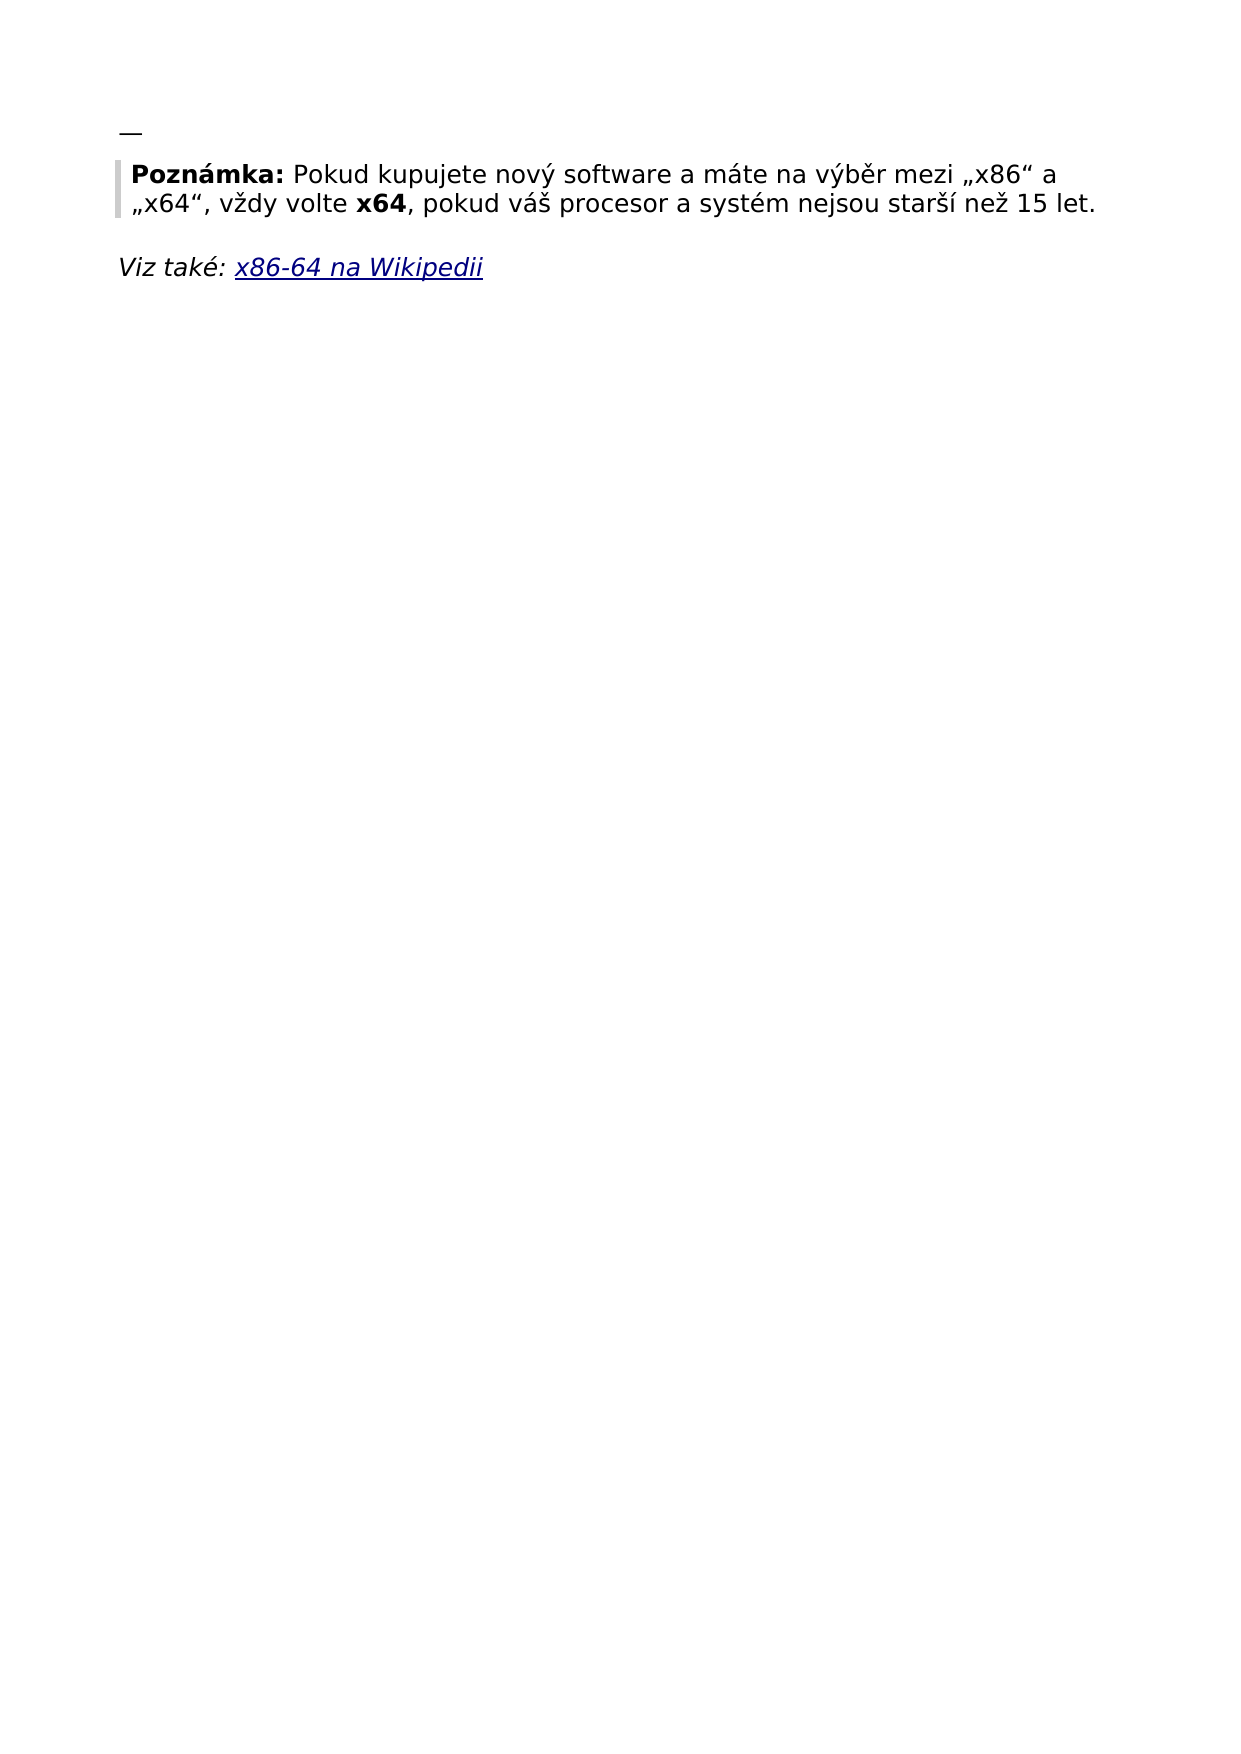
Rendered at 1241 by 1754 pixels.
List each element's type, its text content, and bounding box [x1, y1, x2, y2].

table_header Poznámka: Pokud kupujete nový software a máte na výběr mezi „x86“ a „x64“, vždy volte x64, pokud váš procesor a systém nejsou starší než 15 let. [121, 160, 1122, 218]
text — [118, 118, 1122, 147]
text Viz také: x86-64 na Wikipedii [118, 253, 1122, 282]
